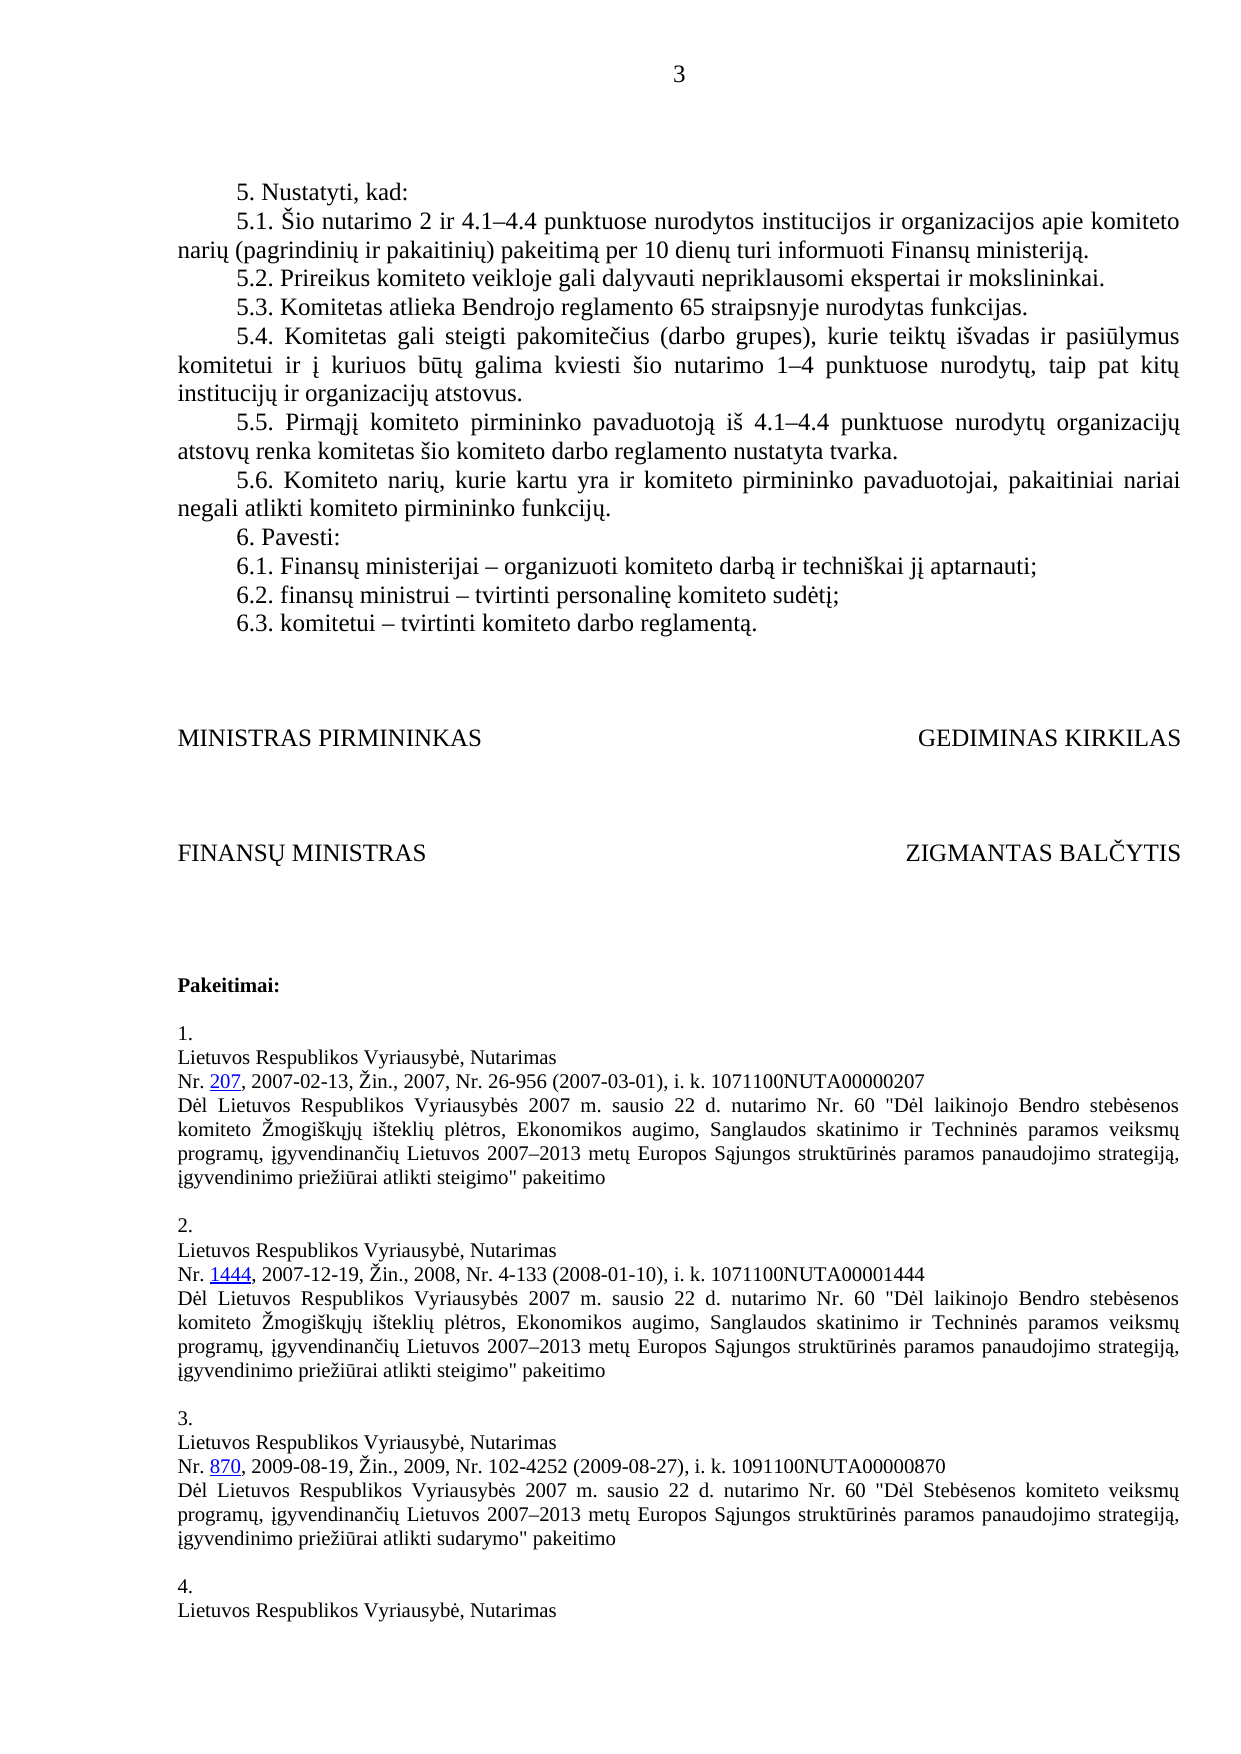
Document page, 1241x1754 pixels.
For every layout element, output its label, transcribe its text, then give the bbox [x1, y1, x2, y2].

text 5. Nustatyti, kad: [177, 177, 1181, 206]
text 2. [177, 1213, 1181, 1237]
text Finansų ministras Zigmantas Balčytis [177, 838, 1181, 867]
text Nr. 207, 2007-02-13, Žin., 2007, Nr. 26-956 (2007-03-01), i. k. 1071100NUTA00000207 [177, 1069, 1181, 1093]
text Lietuvos Respublikos Vyriausybė, Nutarimas [177, 1237, 1181, 1262]
text Dėl Lietuvos Respublikos Vyriausybės 2007 m. sausio 22 d. nutarimo Nr. 60 "Dėl Stebėsenos komiteto veiksmų programų, įgyvendinančių Lietuvos 2007–2013 metų Europos Sąjungos struktūrinės paramos panaudojimo strategiją, įgyvendinimo priežiūrai atlikti sudarymo" pakeitimo [177, 1478, 1181, 1550]
text 6.1. Finansų ministerijai – organizuoti komiteto darbą ir techniškai jį aptarnauti; [177, 551, 1181, 580]
text 6.2. finansų ministrui – tvirtinti personalinę komiteto sudėtį; [177, 580, 1181, 608]
text Nr. 1444, 2007-12-19, Žin., 2008, Nr. 4-133 (2008-01-10), i. k. 1071100NUTA00001444 [177, 1262, 1181, 1286]
text 6. Pavesti: [177, 522, 1181, 551]
text 6.3. komitetui – tvirtinti komiteto darbo reglamentą. [177, 608, 1181, 637]
text 5.1. Šio nutarimo 2 ir 4.1–4.4 punktuose nurodytos institucijos ir organizacijos apie komiteto narių (pagrindinių ir pakaitinių) pakeitimą per 10 dienų turi informuoti Finansų ministeriją. [177, 206, 1181, 263]
text 4. [177, 1574, 1181, 1598]
text 3. [177, 1406, 1181, 1430]
text 5.3. Komitetas atlieka Bendrojo reglamento 65 straipsnyje nurodytas funkcijas. [177, 292, 1181, 321]
text 5.5. Pirmąjį komiteto pirmininko pavaduotoją iš 4.1–4.4 punktuose nurodytų organizacijų atstovų renka komitetas šio komiteto darbo reglamento nustatyta tvarka. [177, 407, 1181, 465]
text Lietuvos Respublikos Vyriausybė, Nutarimas [177, 1430, 1181, 1454]
text Lietuvos Respublikos Vyriausybė, Nutarimas [177, 1598, 1181, 1622]
text Dėl Lietuvos Respublikos Vyriausybės 2007 m. sausio 22 d. nutarimo Nr. 60 "Dėl laikinojo Bendro stebėsenos komiteto Žmogiškųjų išteklių plėtros, Ekonomikos augimo, Sanglaudos skatinimo ir Techninės paramos veiksmų programų, įgyvendinančių Lietuvos 2007–2013 metų Europos Sąjungos struktūrinės paramos panaudojimo strategiją, įgyvendinimo priežiūrai atlikti steigimo" pakeitimo [177, 1286, 1181, 1382]
text Pakeitimai: [177, 973, 1181, 997]
text Nr. 870, 2009-08-19, Žin., 2009, Nr. 102-4252 (2009-08-27), i. k. 1091100NUTA00000870 [177, 1454, 1181, 1478]
text 5.6. Komiteto narių, kurie kartu yra ir komiteto pirmininko pavaduotojai, pakaitiniai nariai negali atlikti komiteto pirmininko funkcijų. [177, 465, 1181, 522]
text Ministras Pirmininkas Gediminas Kirkilas [177, 723, 1181, 752]
text 5.2. Prireikus komiteto veikloje gali dalyvauti nepriklausomi ekspertai ir mokslininkai. [177, 263, 1181, 292]
text Lietuvos Respublikos Vyriausybė, Nutarimas [177, 1045, 1181, 1069]
text Dėl Lietuvos Respublikos Vyriausybės 2007 m. sausio 22 d. nutarimo Nr. 60 "Dėl laikinojo Bendro stebėsenos komiteto Žmogiškųjų išteklių plėtros, Ekonomikos augimo, Sanglaudos skatinimo ir Techninės paramos veiksmų programų, įgyvendinančių Lietuvos 2007–2013 metų Europos Sąjungos struktūrinės paramos panaudojimo strategiją, įgyvendinimo priežiūrai atlikti steigimo" pakeitimo [177, 1093, 1181, 1189]
text 1. [177, 1021, 1181, 1045]
text 5.4. Komitetas gali steigti pakomitečius (darbo grupes), kurie teiktų išvadas ir pasiūlymus komitetui ir į kuriuos būtų galima kviesti šio nutarimo 1–4 punktuose nurodytų, taip pat kitų institucijų ir organizacijų atstovus. [177, 321, 1181, 407]
